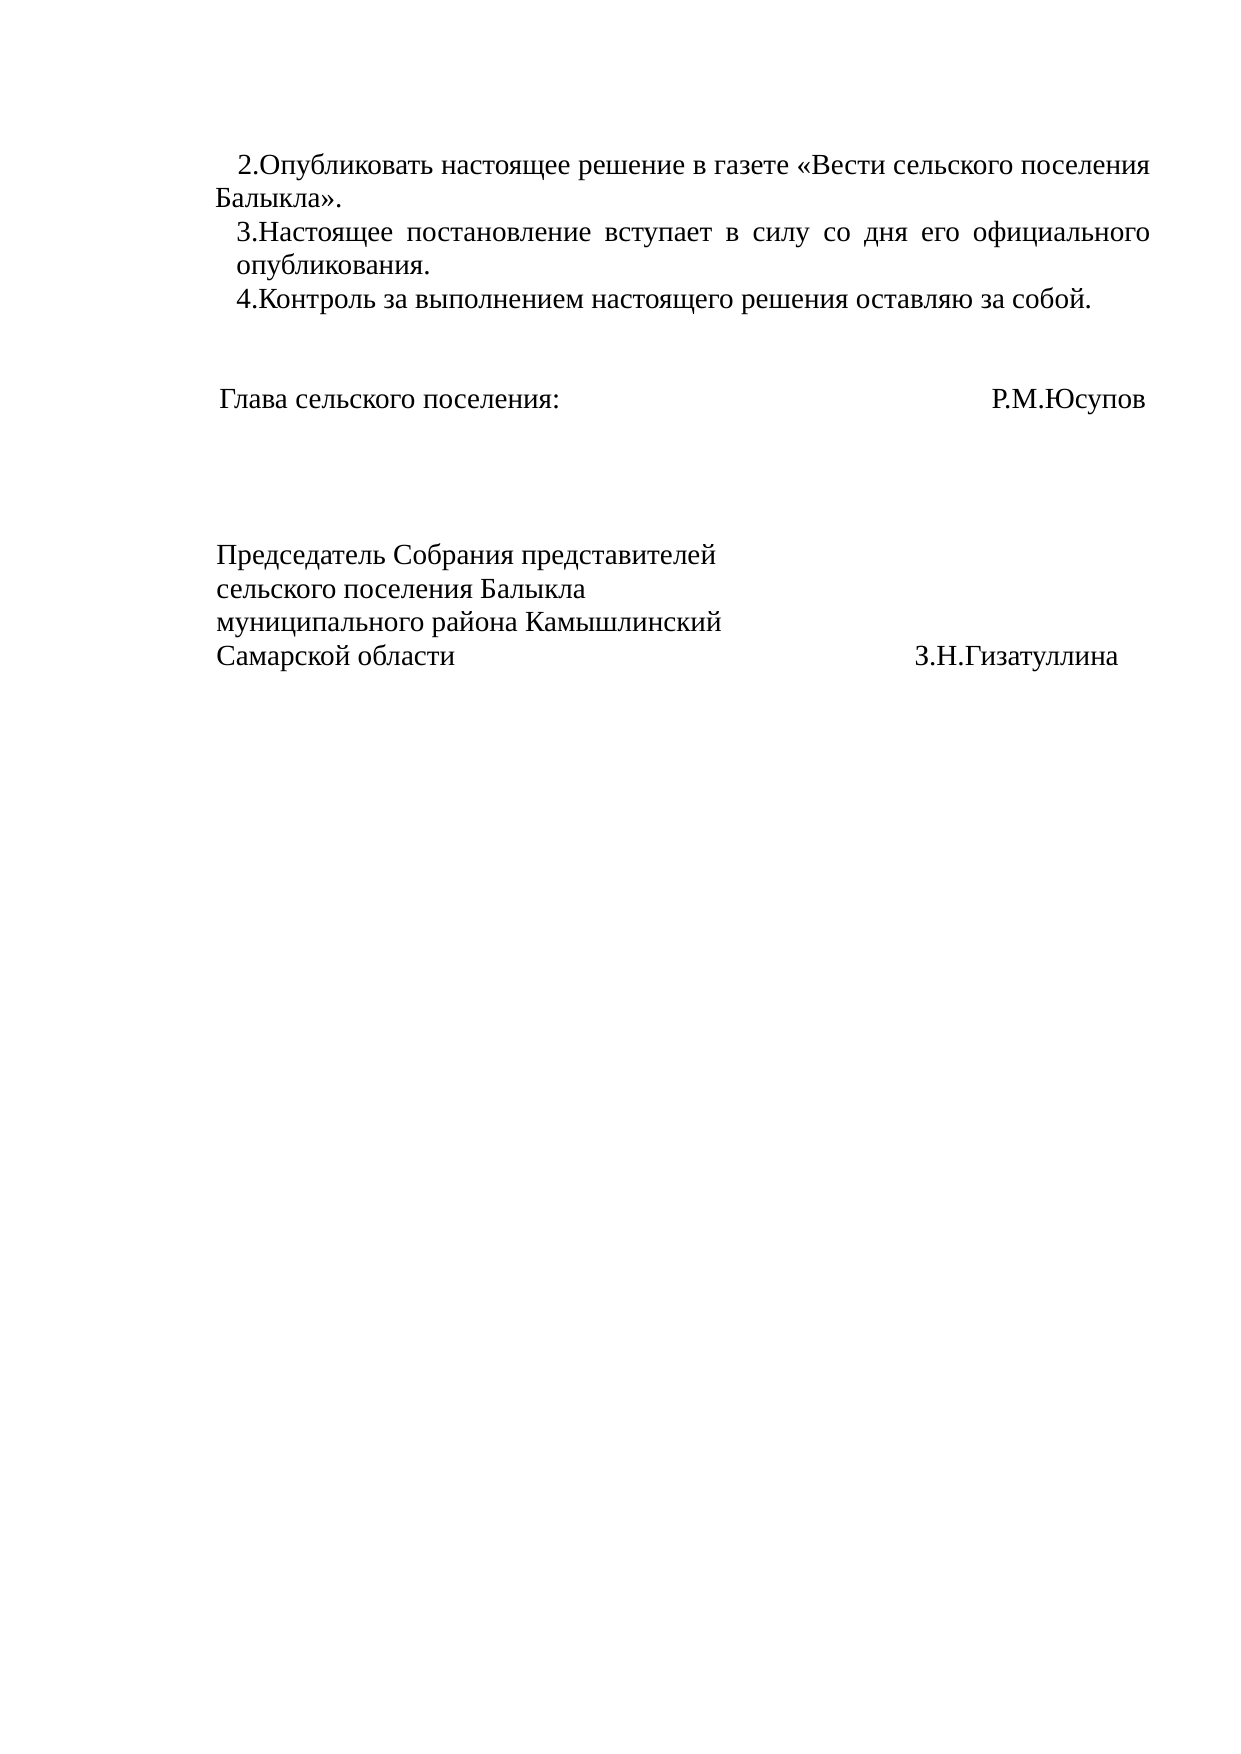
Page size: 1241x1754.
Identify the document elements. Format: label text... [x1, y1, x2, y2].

text 3.Настоящее постановление вступает в силу со дня его официального опубликования. [236, 214, 1152, 281]
text Председатель Собрания представителей [216, 537, 1152, 571]
text муниципального района Камышлинский [216, 604, 1152, 638]
text Самарской области З.Н.Гизатуллина [216, 638, 1152, 672]
text сельского поселения Балыкла [216, 571, 1152, 604]
text 4.Контроль за выполнением настоящего решения оставляю за собой. [236, 281, 1152, 314]
text Глава сельского поселения: Р.М.Юсупов [212, 382, 1152, 449]
text 2.Опубликовать настоящее решение в газете «Вести сельского поселения Балыкла». [215, 147, 1152, 214]
